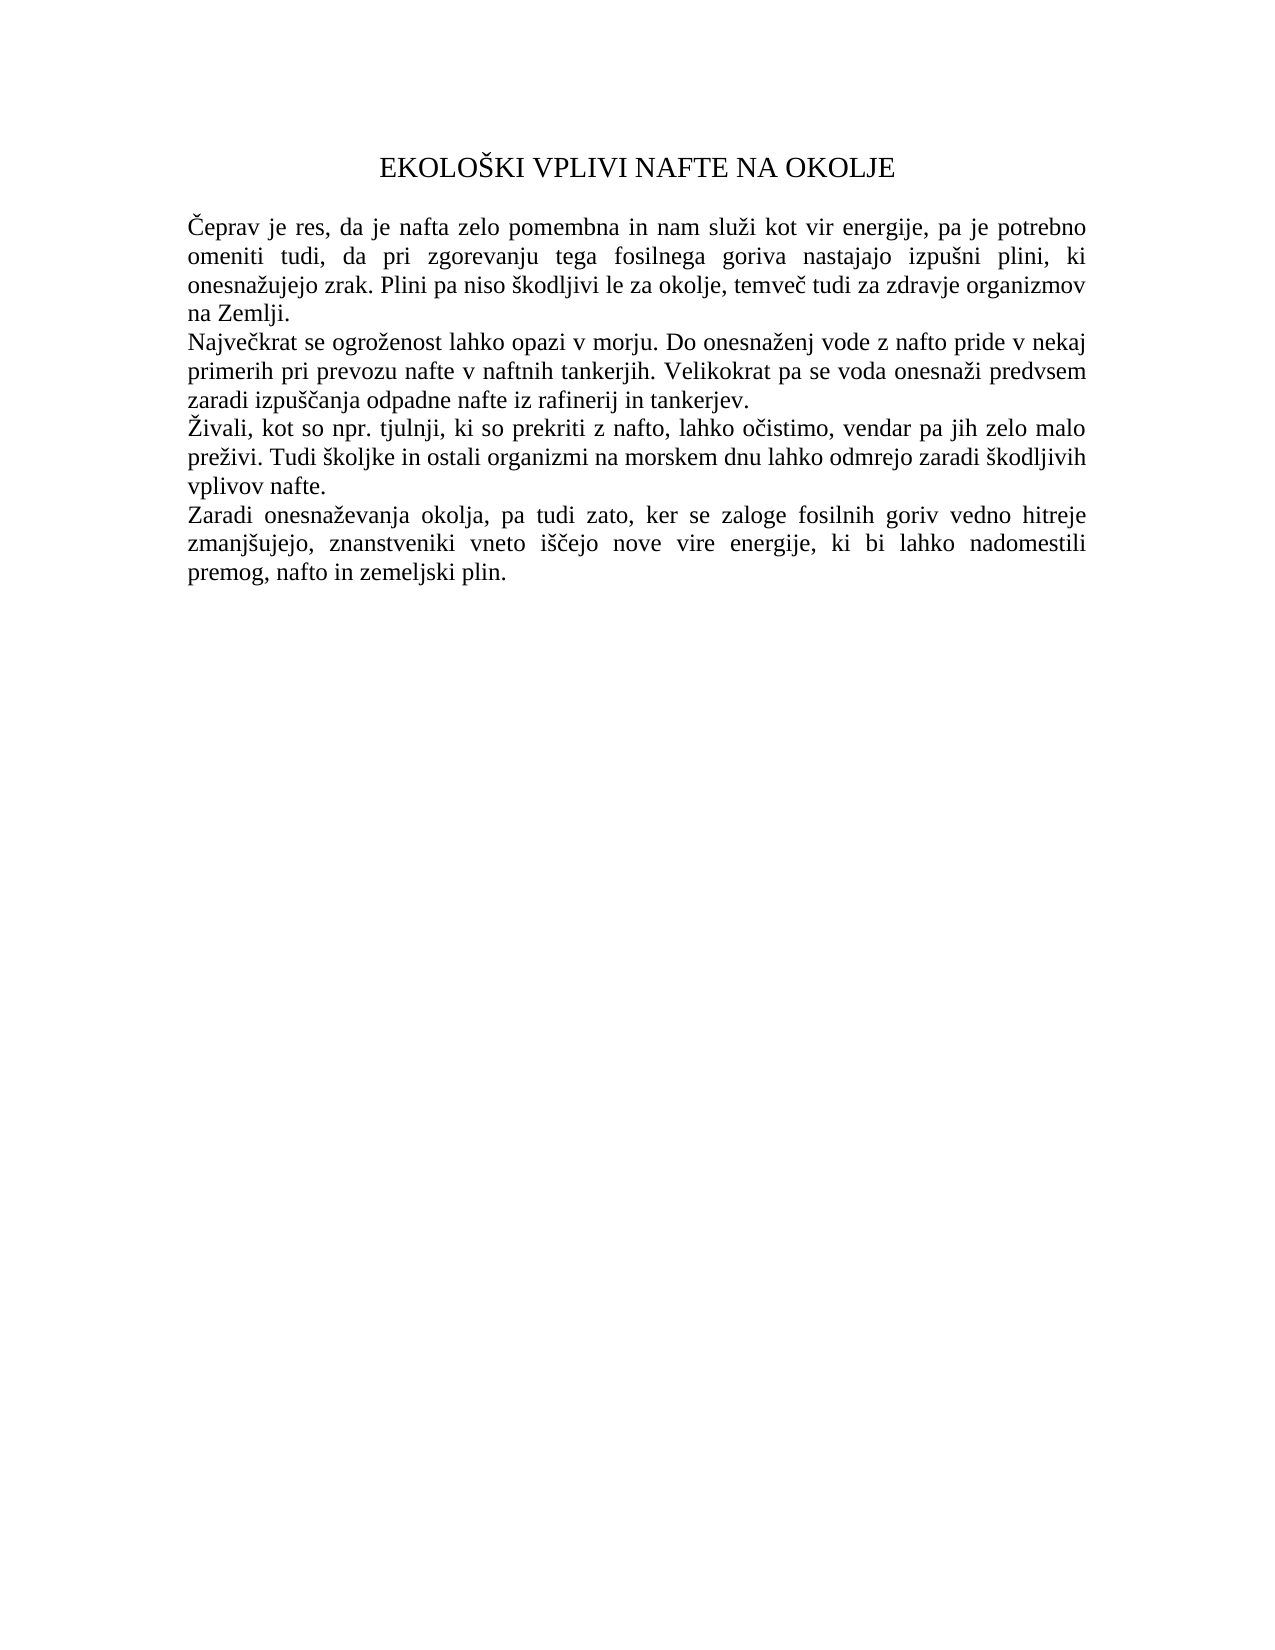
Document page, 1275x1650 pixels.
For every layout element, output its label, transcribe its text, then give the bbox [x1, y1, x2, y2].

text Čeprav je res, da je nafta zelo pomembna in nam služi kot vir energije, pa je potrebno omeniti tudi, da pri zgorevanju tega fosilnega goriva nastajajo izpušni plini, ki onesnažujejo zrak. Plini pa niso škodljivi le za okolje, temveč tudi za zdravje organizmov na Zemlji. [187, 212, 1087, 327]
text Zaradi onesnaževanja okolja, pa tudi zato, ker se zaloge fosilnih goriv vedno hitreje zmanjšujejo, znanstveniki vneto iščejo nove vire energije, ki bi lahko nadomestili premog, nafto in zemeljski plin. [187, 500, 1087, 586]
text Največkrat se ogroženost lahko opazi v morju. Do onesnaženj vode z nafto pride v nekaj primerih pri prevozu nafte v naftnih tankerjih. Velikokrat pa se voda onesnaži predvsem zaradi izpuščanja odpadne nafte iz rafinerij in tankerjev. [187, 327, 1087, 413]
text EKOLOŠKI VPLIVI NAFTE NA OKOLJE [187, 150, 1087, 183]
text Živali, kot so npr. tjulnji, ki so prekriti z nafto, lahko očistimo, vendar pa jih zelo malo preživi. Tudi školjke in ostali organizmi na morskem dnu lahko odmrejo zaradi škodljivih vplivov nafte. [187, 413, 1087, 500]
